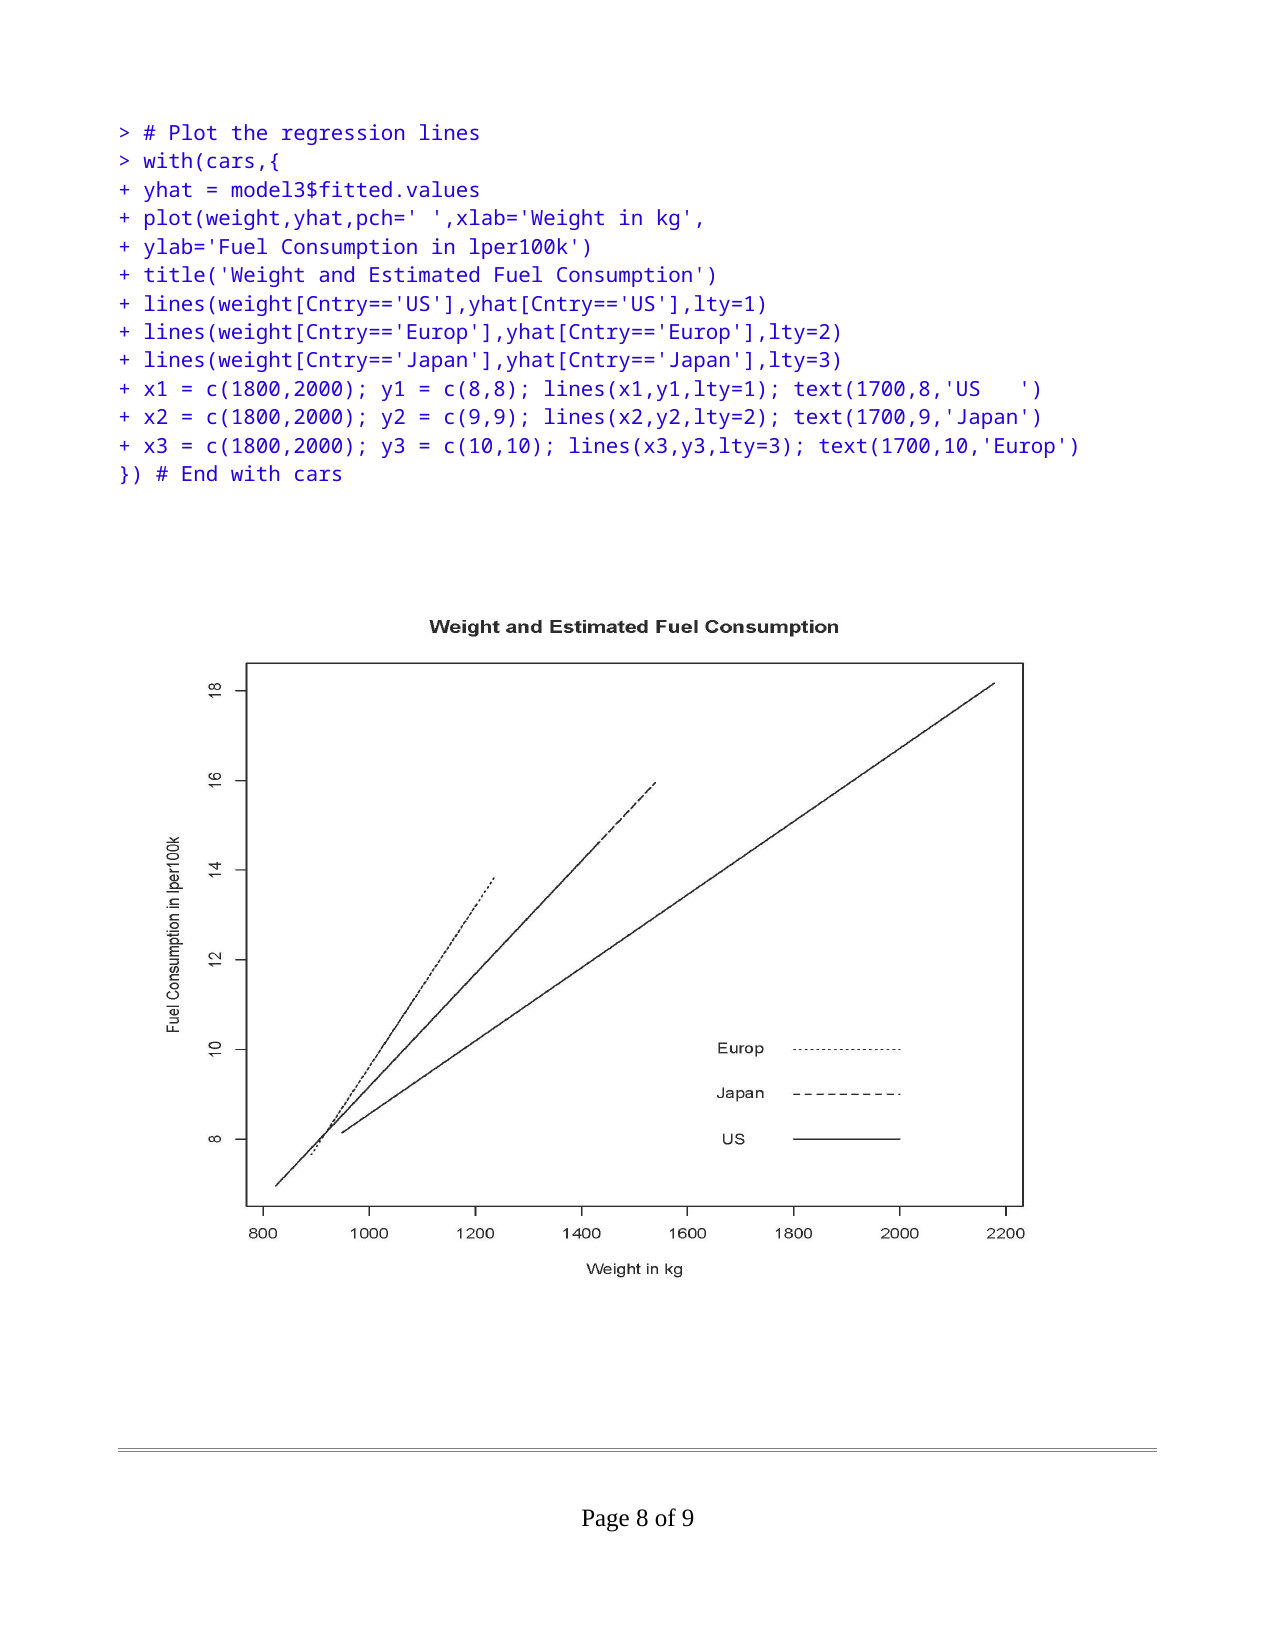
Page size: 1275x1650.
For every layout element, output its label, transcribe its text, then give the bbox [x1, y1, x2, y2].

text + lines(weight[Cntry=='US'],yhat[Cntry=='US'],lty=1) [118, 289, 1157, 317]
picture [160, 590, 1067, 1297]
text + x2 = c(1800,2000); y2 = c(9,9); lines(x2,y2,lty=2); text(1700,9,'Japan') [118, 402, 1157, 431]
text }) # End with cars [118, 459, 1157, 488]
text + x3 = c(1800,2000); y3 = c(10,10); lines(x3,y3,lty=3); text(1700,10,'Europ') [118, 431, 1157, 459]
text > with(cars,{ [118, 147, 1157, 175]
text + x1 = c(1800,2000); y1 = c(8,8); lines(x1,y1,lty=1); text(1700,8,'US ') [118, 374, 1157, 402]
text + plot(weight,yhat,pch=' ',xlab='Weight in kg', [118, 203, 1157, 232]
text + yhat = model3$fitted.values [118, 175, 1157, 203]
text > # Plot the regression lines [118, 118, 1157, 147]
text + lines(weight[Cntry=='Europ'],yhat[Cntry=='Europ'],lty=2) [118, 317, 1157, 346]
text + ylab='Fuel Consumption in lper100k') [118, 232, 1157, 260]
text + lines(weight[Cntry=='Japan'],yhat[Cntry=='Japan'],lty=3) [118, 346, 1157, 374]
text + title('Weight and Estimated Fuel Consumption') [118, 260, 1157, 289]
